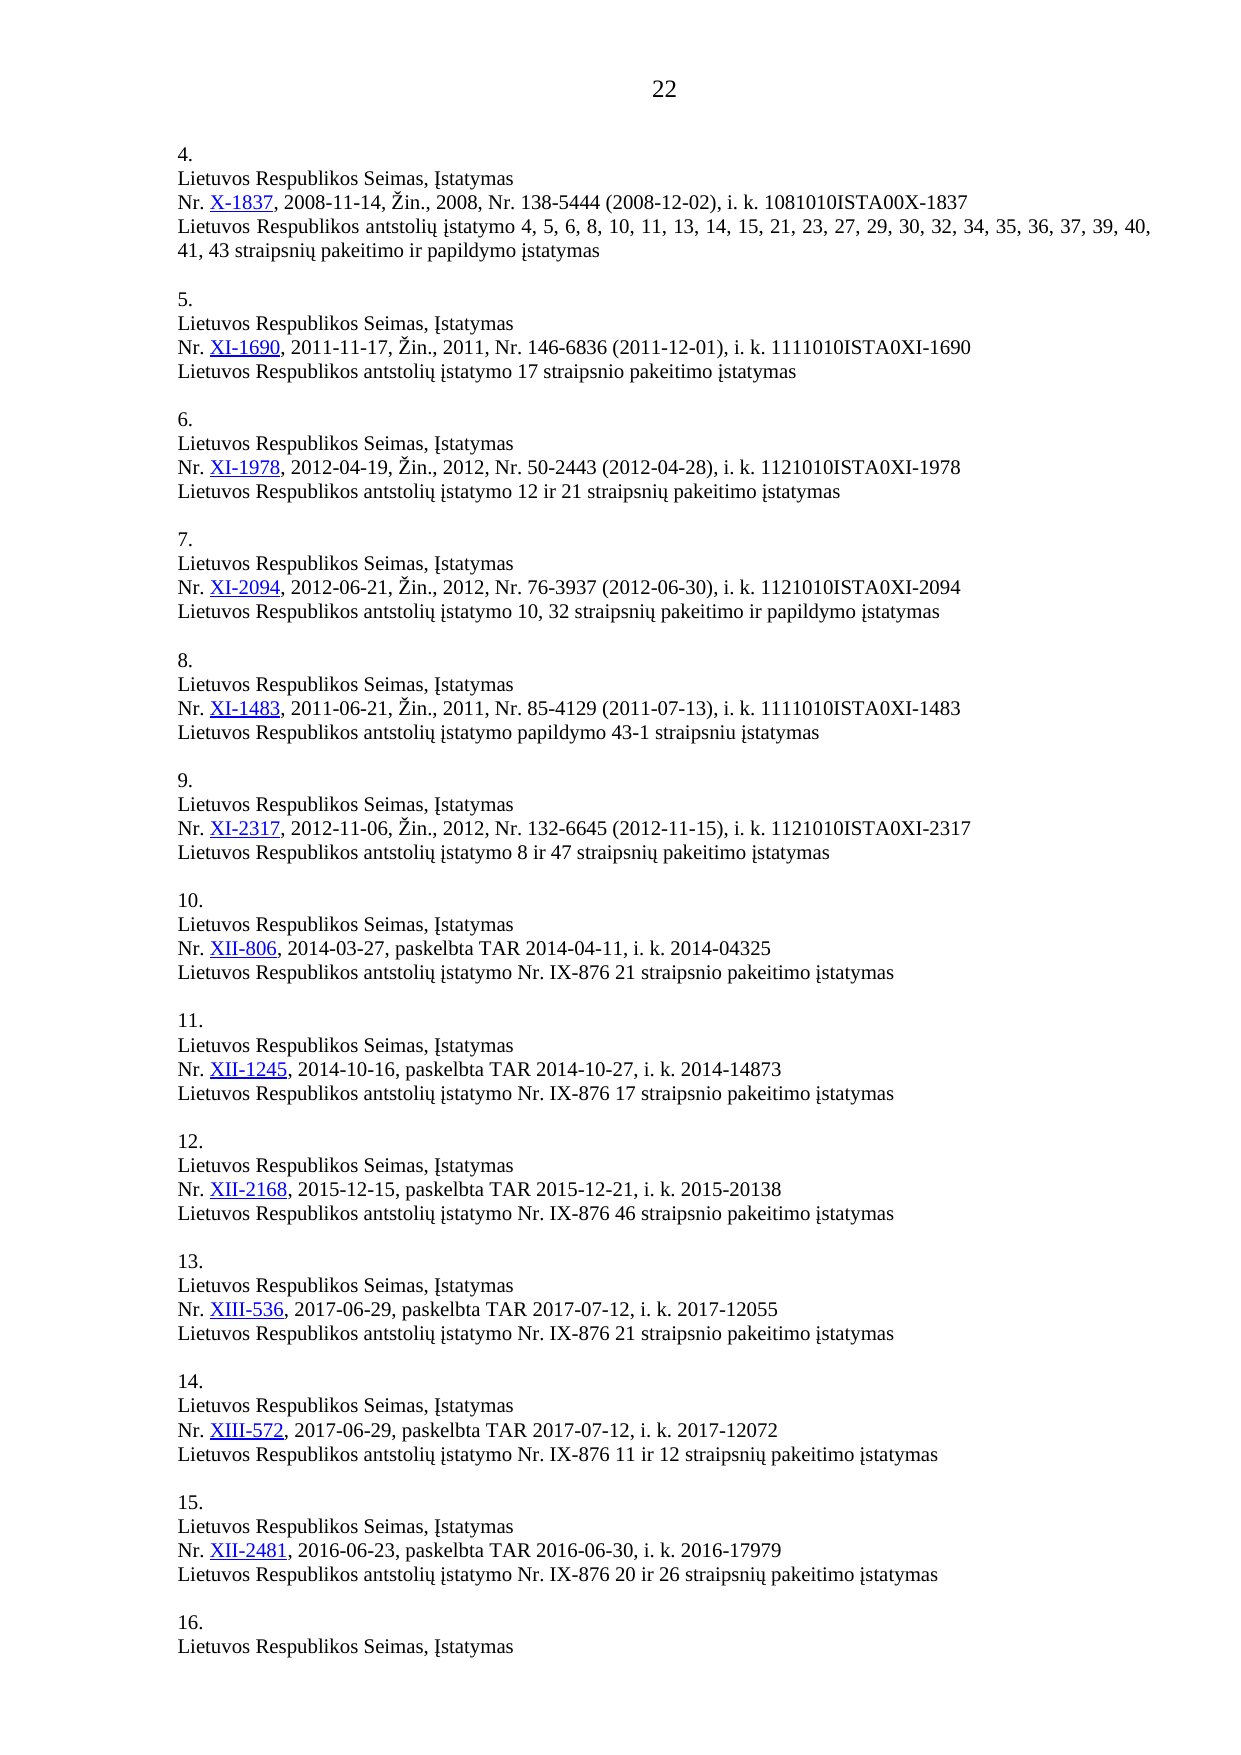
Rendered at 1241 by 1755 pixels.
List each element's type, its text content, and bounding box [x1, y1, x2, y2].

text Lietuvos Respublikos antstolių įstatymo papildymo 43-1 straipsniu įstatymas [177, 720, 1152, 744]
text 6. [177, 407, 1152, 431]
text Lietuvos Respublikos Seimas, Įstatymas [177, 1634, 1152, 1658]
text Nr. XI-2094, 2012-06-21, Žin., 2012, Nr. 76-3937 (2012-06-30), i. k. 1121010ISTA0XI-2094 [177, 575, 1152, 599]
text Nr. XII-2168, 2015-12-15, paskelbta TAR 2015-12-21, i. k. 2015-20138 [177, 1177, 1152, 1201]
text Lietuvos Respublikos Seimas, Įstatymas [177, 1273, 1152, 1297]
text Nr. XI-1978, 2012-04-19, Žin., 2012, Nr. 50-2443 (2012-04-28), i. k. 1121010ISTA0XI-1978 [177, 455, 1152, 479]
text 9. [177, 768, 1152, 792]
text Nr. XII-806, 2014-03-27, paskelbta TAR 2014-04-11, i. k. 2014-04325 [177, 936, 1152, 960]
text 7. [177, 527, 1152, 551]
text 4. [177, 142, 1152, 166]
text Lietuvos Respublikos antstolių įstatymo Nr. IX-876 11 ir 12 straipsnių pakeitimo įstatymas [177, 1442, 1152, 1466]
text Lietuvos Respublikos antstolių įstatymo 4, 5, 6, 8, 10, 11, 13, 14, 15, 21, 23, 27, 29, 30, 32, 34, 35, 36, 37, 39, 40, 41, 43 straipsnių pakeitimo ir papildymo įstatymas [177, 214, 1152, 262]
text Nr. XI-2317, 2012-11-06, Žin., 2012, Nr. 132-6645 (2012-11-15), i. k. 1121010ISTA0XI-2317 [177, 816, 1152, 840]
text Lietuvos Respublikos Seimas, Įstatymas [177, 1032, 1152, 1057]
text Lietuvos Respublikos antstolių įstatymo Nr. IX-876 20 ir 26 straipsnių pakeitimo įstatymas [177, 1562, 1152, 1586]
text Lietuvos Respublikos antstolių įstatymo Nr. IX-876 21 straipsnio pakeitimo įstatymas [177, 960, 1152, 984]
text Lietuvos Respublikos Seimas, Įstatymas [177, 912, 1152, 936]
text Lietuvos Respublikos antstolių įstatymo 10, 32 straipsnių pakeitimo ir papildymo įstatymas [177, 599, 1152, 623]
text Lietuvos Respublikos antstolių įstatymo Nr. IX-876 21 straipsnio pakeitimo įstatymas [177, 1321, 1152, 1345]
text Lietuvos Respublikos antstolių įstatymo Nr. IX-876 46 straipsnio pakeitimo įstatymas [177, 1201, 1152, 1225]
text Nr. X-1837, 2008-11-14, Žin., 2008, Nr. 138-5444 (2008-12-02), i. k. 1081010ISTA00X-1837 [177, 190, 1152, 214]
text Lietuvos Respublikos Seimas, Įstatymas [177, 1514, 1152, 1538]
text Nr. XI-1483, 2011-06-21, Žin., 2011, Nr. 85-4129 (2011-07-13), i. k. 1111010ISTA0XI-1483 [177, 696, 1152, 720]
text Lietuvos Respublikos Seimas, Įstatymas [177, 166, 1152, 190]
text Lietuvos Respublikos antstolių įstatymo 17 straipsnio pakeitimo įstatymas [177, 359, 1152, 383]
text Lietuvos Respublikos Seimas, Įstatymas [177, 551, 1152, 575]
text 14. [177, 1369, 1152, 1393]
text 11. [177, 1008, 1152, 1032]
text 8. [177, 647, 1152, 672]
text Lietuvos Respublikos Seimas, Įstatymas [177, 431, 1152, 455]
text 13. [177, 1249, 1152, 1273]
text Lietuvos Respublikos antstolių įstatymo Nr. IX-876 17 straipsnio pakeitimo įstatymas [177, 1081, 1152, 1105]
text Nr. XIII-536, 2017-06-29, paskelbta TAR 2017-07-12, i. k. 2017-12055 [177, 1297, 1152, 1321]
text 15. [177, 1490, 1152, 1514]
text Lietuvos Respublikos Seimas, Įstatymas [177, 792, 1152, 816]
text Lietuvos Respublikos antstolių įstatymo 8 ir 47 straipsnių pakeitimo įstatymas [177, 840, 1152, 864]
text Lietuvos Respublikos Seimas, Įstatymas [177, 1153, 1152, 1177]
text Lietuvos Respublikos Seimas, Įstatymas [177, 311, 1152, 335]
text 16. [177, 1610, 1152, 1634]
text 12. [177, 1129, 1152, 1153]
text Lietuvos Respublikos Seimas, Įstatymas [177, 672, 1152, 696]
text Nr. XII-2481, 2016-06-23, paskelbta TAR 2016-06-30, i. k. 2016-17979 [177, 1538, 1152, 1562]
text Nr. XII-1245, 2014-10-16, paskelbta TAR 2014-10-27, i. k. 2014-14873 [177, 1057, 1152, 1081]
text 10. [177, 888, 1152, 912]
text 5. [177, 287, 1152, 311]
text Lietuvos Respublikos Seimas, Įstatymas [177, 1393, 1152, 1417]
text Nr. XI-1690, 2011-11-17, Žin., 2011, Nr. 146-6836 (2011-12-01), i. k. 1111010ISTA0XI-1690 [177, 335, 1152, 359]
text Nr. XIII-572, 2017-06-29, paskelbta TAR 2017-07-12, i. k. 2017-12072 [177, 1417, 1152, 1442]
text Lietuvos Respublikos antstolių įstatymo 12 ir 21 straipsnių pakeitimo įstatymas [177, 479, 1152, 503]
